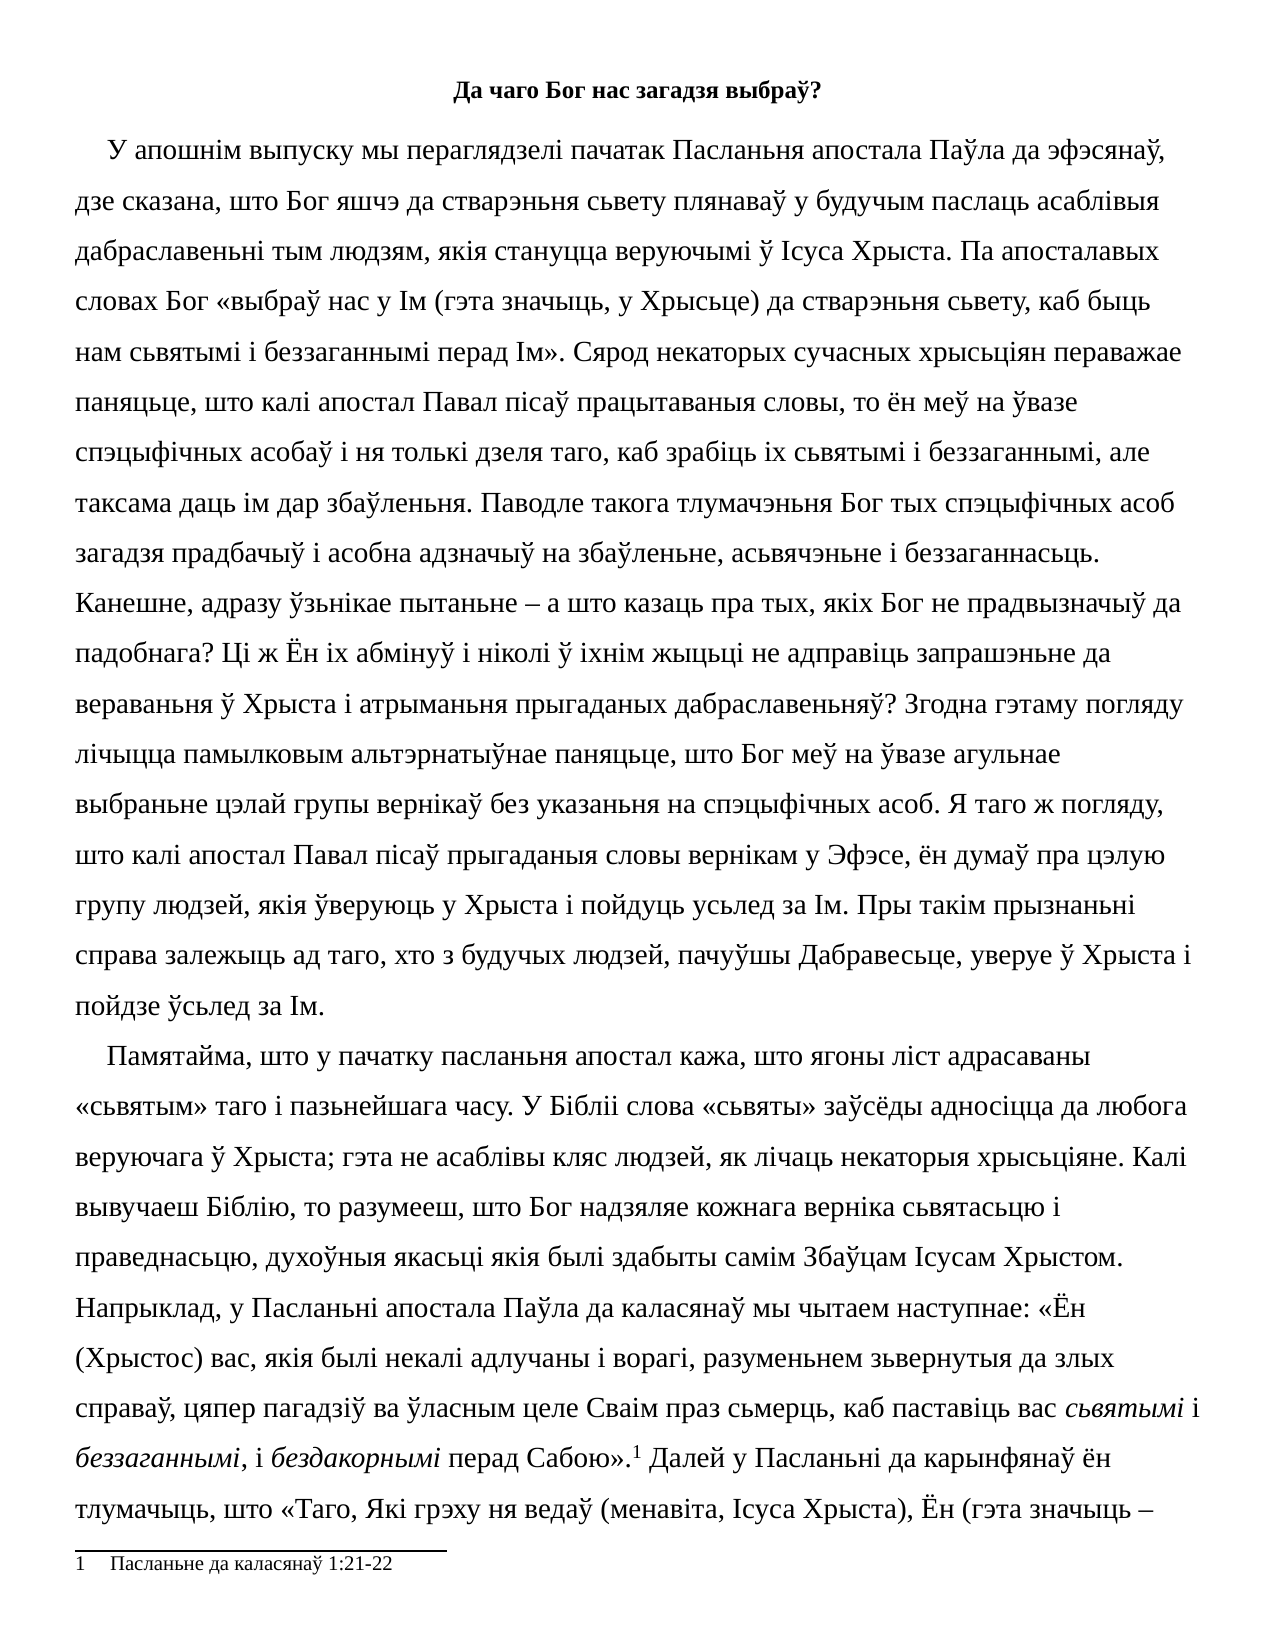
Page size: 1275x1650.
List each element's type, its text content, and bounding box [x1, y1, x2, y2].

text У апошнім выпуску мы пераглядзелі пачатак Пасланьня апостала Паўла да эфэсянаў, дзе сказана, што Бог яшчэ да стварэньня сьвету плянаваў у будучым паслаць асаблівыя дабраславеньні тым людзям, якія стануцца веруючымі ў Ісуса Хрыста. Па апосталавых словах Бог «выбраў нас у Ім (гэта значыць, у Хрысьце) да стварэньня сьвету, каб быць нам сьвятымі і беззаганнымі перад Ім». Сярод некаторых сучасных хрысьціян пераважае паняцьце, што калі апостал Павал пісаў працытаваныя словы, то ён меў на ўвазе спэцыфічных асобаў і ня толькі дзеля таго, каб зрабіць іх сьвятымі і беззаганнымі, але таксама даць ім дар збаўленьня. Паводле такога тлумачэньня Бог тых спэцыфічных асоб загадзя прадбачыў і асобна адзначыў на збаўленьне, асьвячэньне і беззаганнасьць. Канешне, адразу ўзьнікае пытаньне – а што казаць пра тых, якіх Бог не прадвызначыў да падобнага? Ці ж Ён іх абмінуў і ніколі ў іхнім жыцьці не адправіць запрашэньне да вераваньня ў Хрыста і атрыманьня прыгаданых дабраславеньняў? Згодна гэтаму погляду лічыцца памылковым альтэрнатыўнае паняцьце, што Бог меў на ўвазе агульнае выбраньне цэлай групы вернікаў без указаньня на спэцыфічных асоб. Я таго ж погляду, што калі апостал Павал пісаў прыгаданыя словы вернікам у Эфэсе, ён думаў пра цэлую групу людзей, якія ўверуюць у Хрыста і пойдуць усьлед за Ім. Пры такім прызнаньні справа залежыць ад таго, хто з будучых людзей, пачуўшы Дабравесьце, уверуе ў Хрыста і пойдзе ўсьлед за Ім. [75, 132, 1200, 1021]
text Да чаго Бог нас загадзя выбраў? [75, 75, 1200, 104]
text Памятайма, што у пачатку пасланьня апостал кажа, што ягоны ліст адрасаваны «сьвятым» таго і пазьнейшага часу. У Бібліі слова «сьвяты» заўсёды адносіцца да любога веруючага ў Хрыста; гэта не асаблівы кляс людзей, як лічаць некаторыя хрысьціяне. Калі вывучаеш Біблію, то разумееш, што Бог надзяляе кожнага верніка сьвятасьцю і праведнасьцю, духоўныя якасьці якія былі здабыты самім Збаўцам Ісусам Хрыстом. Напрыклад, у Пасланьні апостала Паўла да каласянаў мы чытаем наступнае: «Ён (Хрыстос) вас, якія былі некалі адлучаны і ворагі, разуменьнем зьвернутыя да злых справаў, цяпер пагадзіў ва ўласным целе Сваім праз сьмерць, каб паставіць вас сьвятымі і беззаганнымі, і бездакорнымі перад Сабою». Далей у Пасланьні да карынфянаў ён тлумачыць, што «Таго, Які грэху ня ведаў (менавіта, Ісуса Хрыста), Ён (гэта значыць – [75, 1038, 1200, 1524]
text Пасланьне да каласянаў 1:21-22 [75, 1551, 1200, 1575]
